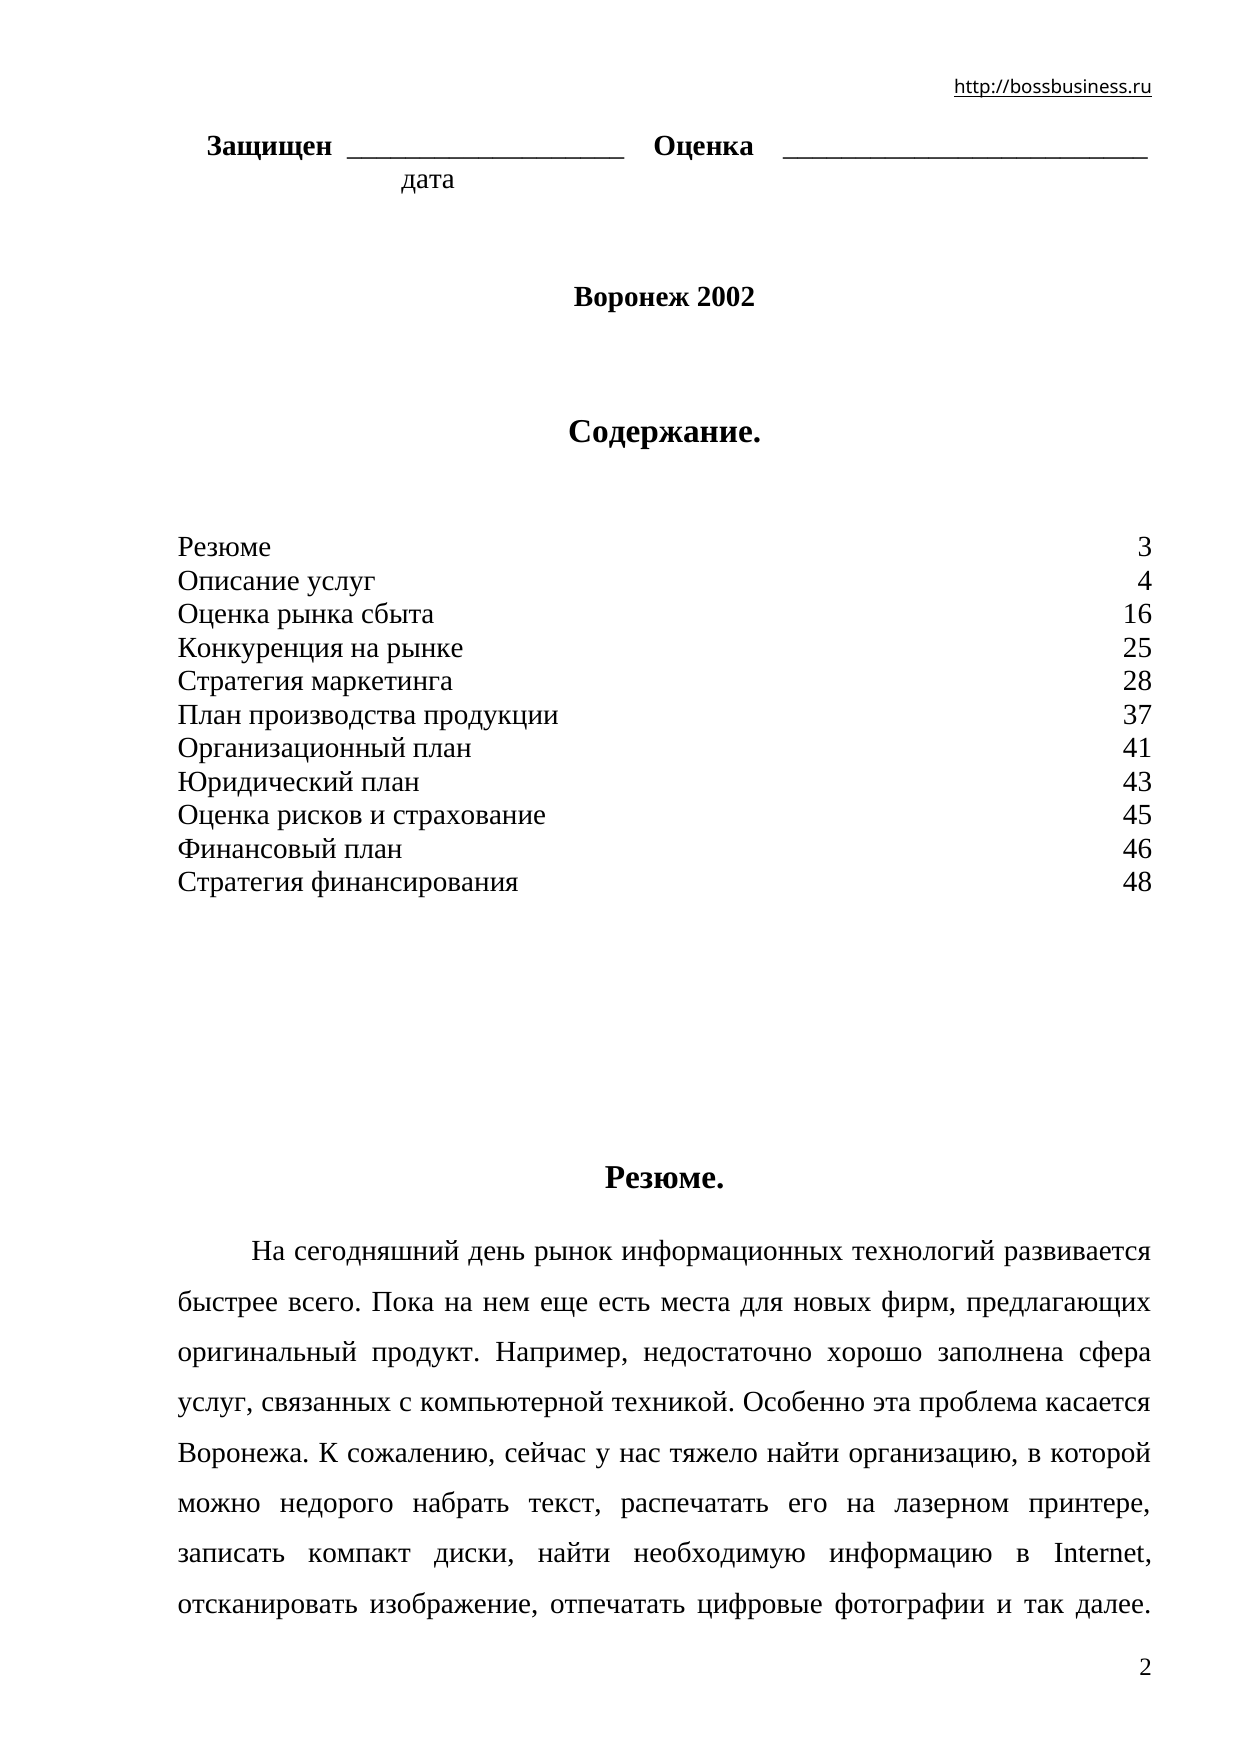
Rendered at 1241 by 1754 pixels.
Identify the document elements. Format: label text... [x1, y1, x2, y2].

table_cell Стратегия финансирования [166, 865, 664, 898]
table_cell 4 [664, 563, 1163, 596]
table_cell 16 [664, 596, 1163, 630]
text Резюме. [177, 1157, 1152, 1195]
table_cell Стратегия маркетинга [166, 663, 664, 697]
table_cell Оценка рынка сбыта [166, 596, 664, 630]
table_cell 43 [664, 764, 1163, 797]
text На сегодняшний день рынок информационных технологий развивается быстрее всего. Пока на нем еще есть места для новых фирм, предлагающих оригинальный продукт. Например, недостаточно хорошо заполнена сфера услуг, связанных с компьютерной техникой. Особенно эта проблема касается Воронежа. К сожалению, сейчас у нас тяжело найти организацию, в которой можно недорого набрать текст, распечатать его на лазерном принтере, записать компакт диски, найти необходимую информацию в Internet, отсканировать изображение, отпечатать цифровые фотографии и так далее. [177, 1233, 1152, 1619]
table_cell Финансовый план [166, 831, 664, 864]
table_cell Описание услуг [166, 563, 664, 596]
table_cell Оценка рисков и страхование [166, 798, 664, 831]
table_cell 46 [664, 831, 1163, 864]
table_cell 41 [664, 730, 1163, 764]
table_cell Юридический план [166, 764, 664, 797]
table_cell План производства продукции [166, 697, 664, 730]
table_cell 25 [664, 630, 1163, 663]
text дата [233, 162, 1152, 195]
table_cell 28 [664, 663, 1163, 697]
table_cell 45 [664, 798, 1163, 831]
text Защищен ___________________ Оценка _________________________ [177, 128, 1152, 162]
table_cell Организационный план [166, 730, 664, 764]
subtitle Содержание. [177, 412, 1152, 450]
table_header 3 [664, 529, 1163, 563]
table_cell Конкуренция на рынке [166, 630, 664, 663]
table_cell 37 [664, 697, 1163, 730]
table_header Резюме [166, 529, 664, 563]
table_cell 48 [664, 865, 1163, 898]
subtitle Воронеж 2002 [177, 279, 1152, 312]
